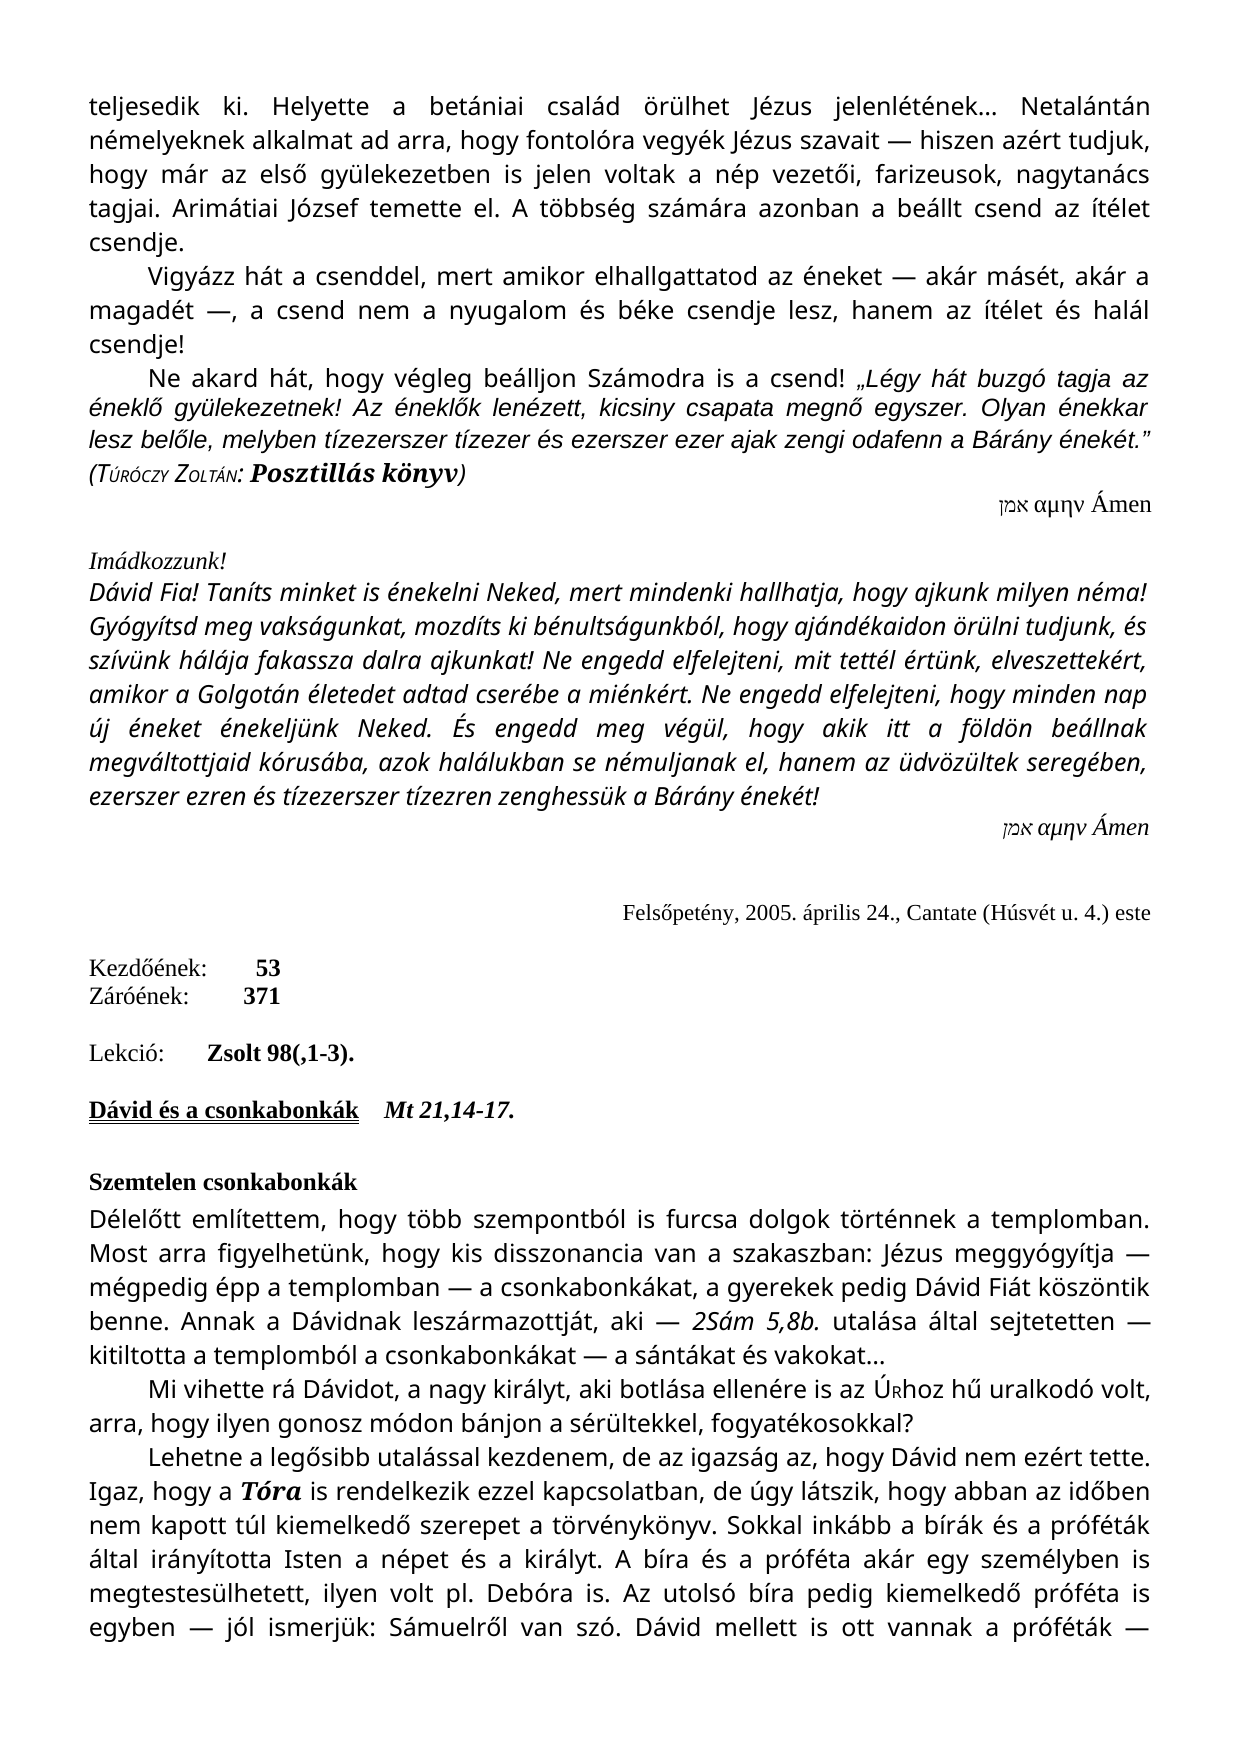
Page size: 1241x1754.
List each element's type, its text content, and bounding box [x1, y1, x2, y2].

text teljesedik ki. Helyette a betániai család örülhet Jézus jelenlétének… Netalántán némelyeknek alkalmat ad arra, hogy fontolóra vegyék Jézus szavait — hiszen azért tudjuk, hogy már az első gyülekezetben is jelen voltak a nép vezetői, farizeusok, nagytanács tagjai. Arimátiai József temette el. A többség számára azonban a beállt csend az ítélet csendje. [88, 88, 1152, 258]
subtitle Szemtelen csonkabonkák [88, 1168, 1152, 1196]
text Dávid Fia! Taníts minket is énekelni Neked, mert mindenki hallhatja, hogy ajkunk milyen néma! Gyógyítsd meg vakságunkat, mozdíts ki bénultságunkból, hogy ajándékaidon örülni tudjunk, és szívünk hálája fakassza dalra ajkunkat! Ne engedd elfelejteni, mit tettél értünk, elveszettekért, amikor a Golgotán életedet adtad cserébe a miénkért. Ne engedd elfelejteni, hogy minden nap új éneket énekeljünk Neked. És engedd meg végül, hogy akik itt a földön beállnak megváltottjaid kórusába, azok halálukban se némuljanak el, hanem az üdvözültek seregében, ezerszer ezren és tízezerszer tízezren zenghessük a Bárány énekét! [88, 575, 1152, 813]
text Dávid és a csonkabonkák Mt 21,14-17. [88, 1097, 1152, 1124]
text אמן αμην Ámen [88, 490, 1152, 518]
text Záróének: 371 [88, 982, 1152, 1010]
text Lekció: Zsolt 98(,1-3). [88, 1039, 1152, 1067]
text Imádkozzunk! [88, 547, 1152, 575]
text Lehetne a legősibb utalással kezdenem, de az igazság az, hogy Dávid nem ezért tette. Igaz, hogy a Tóra is rendelkezik ezzel kapcsolatban, de úgy látszik, hogy abban az időben nem kapott túl kiemelkedő szerepet a törvénykönyv. Sokkal inkább a bírák és a próféták által irányította Isten a népet és a királyt. A bíra és a próféta akár egy személyben is megtestesülhetett, ilyen volt pl. Debóra is. Az utolsó bíra pedig kiemelkedő próféta is egyben — jól ismerjük: Sámuelről van szó. Dávid mellett is ott vannak a próféták — [88, 1440, 1152, 1644]
text אמן αμην Ámen [88, 813, 1152, 840]
text Felsőpetény, 2005. április 24., Cantate (Húsvét u. 4.) este [88, 899, 1152, 925]
text Kezdőének: 53 [88, 954, 1152, 982]
text Ne akard hát, hogy végleg beálljon Számodra is a csend! „Légy hát buzgó tagja az éneklő gyülekezetnek! Az éneklők lenézett, kicsiny csapata megnő egyszer. Olyan énekkar lesz belőle, melyben tízezerszer tízezer és ezerszer ezer ajak zengi odafenn a Bárány énekét.” (Túróczy Zoltán: Posztillás könyv) [88, 360, 1152, 490]
text Délelőtt említettem, hogy több szempontból is furcsa dolgok történnek a templomban. Most arra figyelhetünk, hogy kis disszonancia van a szakaszban: Jézus meggyógyítja — mégpedig épp a templomban — a csonkabonkákat, a gyerekek pedig Dávid Fiát köszöntik benne. Annak a Dávidnak leszármazottját, aki ― 2Sám 5,8b. utalása által sejtetetten ― kitiltotta a templomból a csonkabonkákat — a sántákat és vakokat… [88, 1202, 1152, 1372]
text Mi vihette rá Dávidot, a nagy királyt, aki botlása ellenére is az Úrhoz hű uralkodó volt, arra, hogy ilyen gonosz módon bánjon a sérültekkel, fogyatékosokkal? [88, 1372, 1152, 1440]
text Vigyázz hát a csenddel, mert amikor elhallgattatod az éneket — akár másét, akár a magadét —, a csend nem a nyugalom és béke csendje lesz, hanem az ítélet és halál csendje! [88, 258, 1152, 360]
